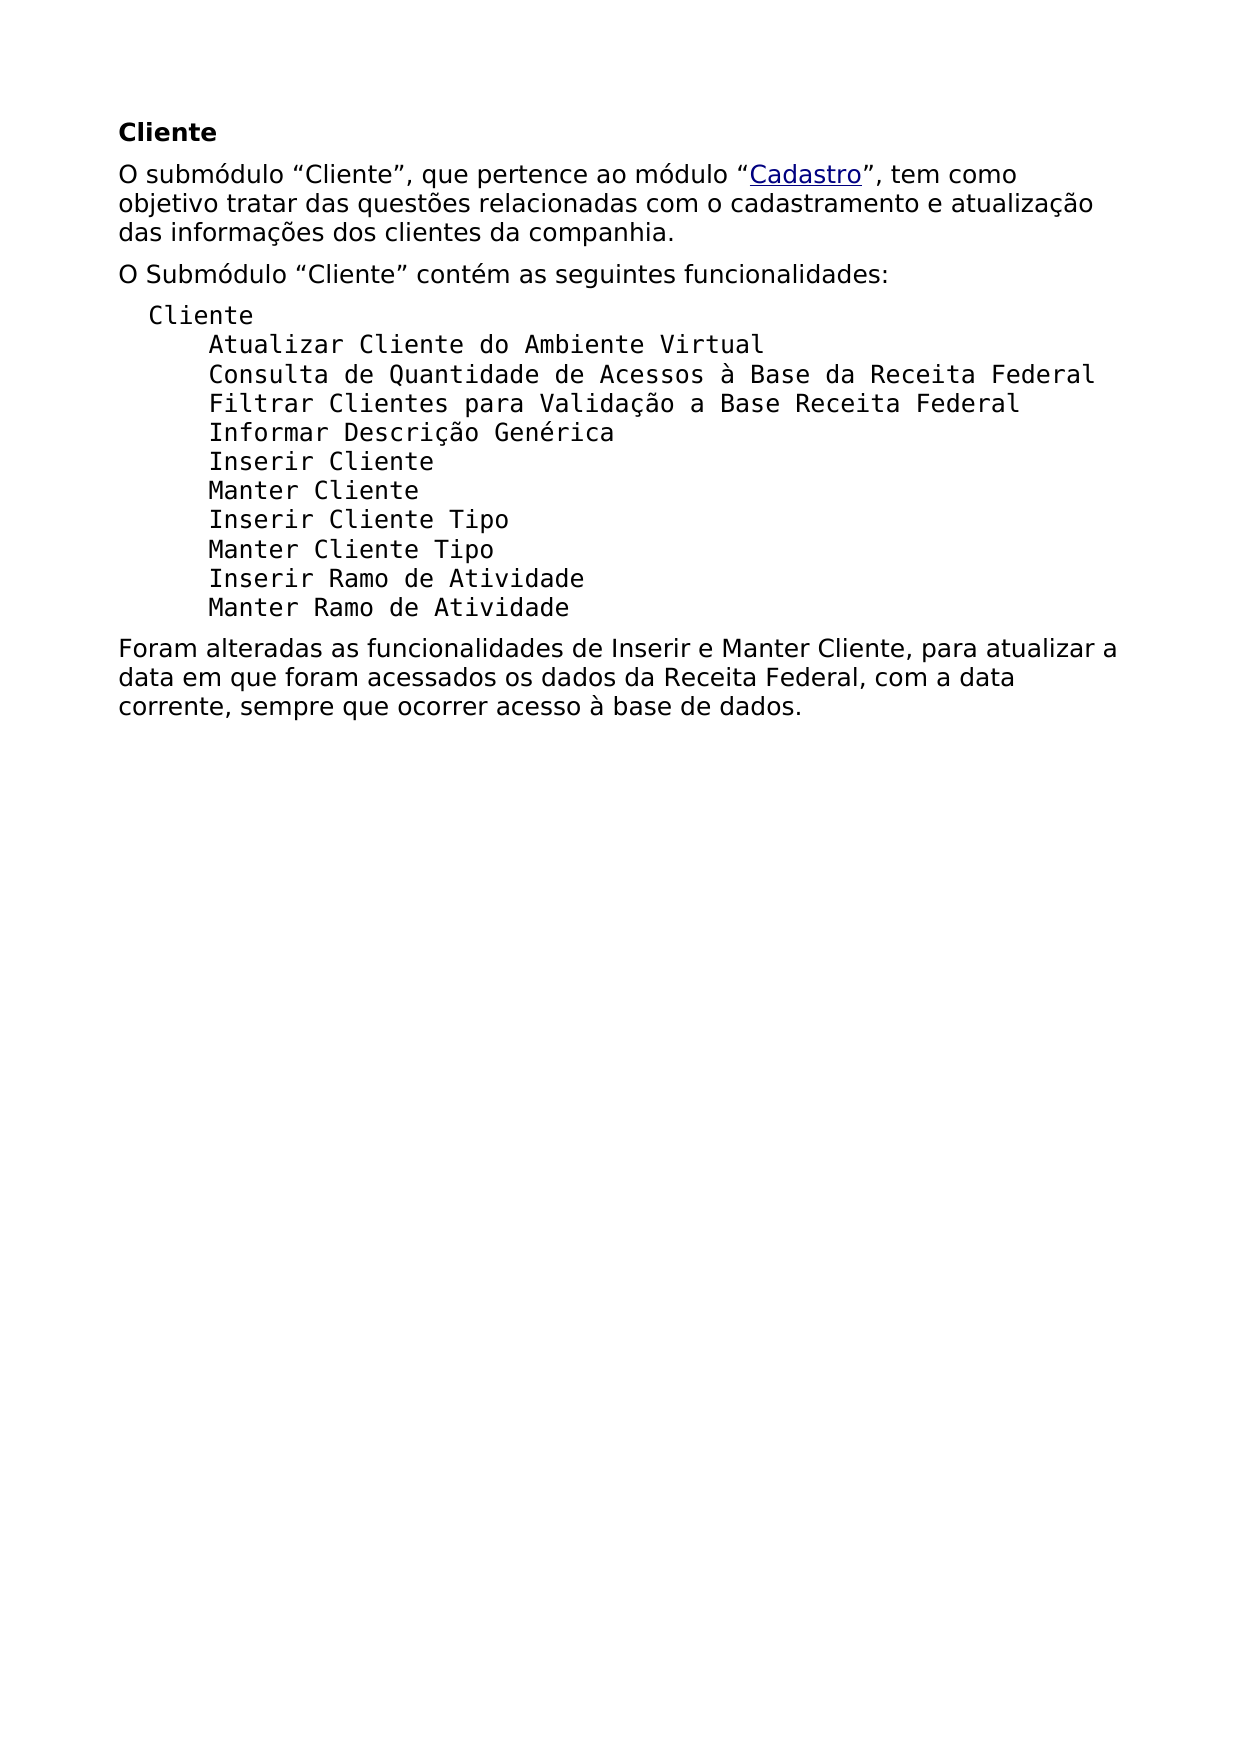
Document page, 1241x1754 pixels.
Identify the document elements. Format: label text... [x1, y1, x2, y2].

text Cliente [118, 118, 1122, 147]
text Foram alteradas as funcionalidades de Inserir e Manter Cliente, para atualizar a data em que foram acessados os dados da Receita Federal, com a data corrente, sempre que ocorrer acesso à base de dados. [118, 634, 1122, 722]
text Cliente Atualizar Cliente do Ambiente Virtual Consulta de Quantidade de Acessos à Base da Receita Federal Filtrar Clientes para Validação a Base Receita Federal Informar Descrição Genérica Inserir Cliente Manter Cliente Inserir Cliente Tipo Manter Cliente Tipo Inserir Ramo de Atividade Manter Ramo de Atividade [118, 301, 1122, 622]
text O submódulo “Cliente”, que pertence ao módulo “Cadastro”, tem como objetivo tratar das questões relacionadas com o cadastramento e atualização das informações dos clientes da companhia. [118, 160, 1122, 247]
text O Submódulo “Cliente” contém as seguintes funcionalidades: [118, 260, 1122, 289]
